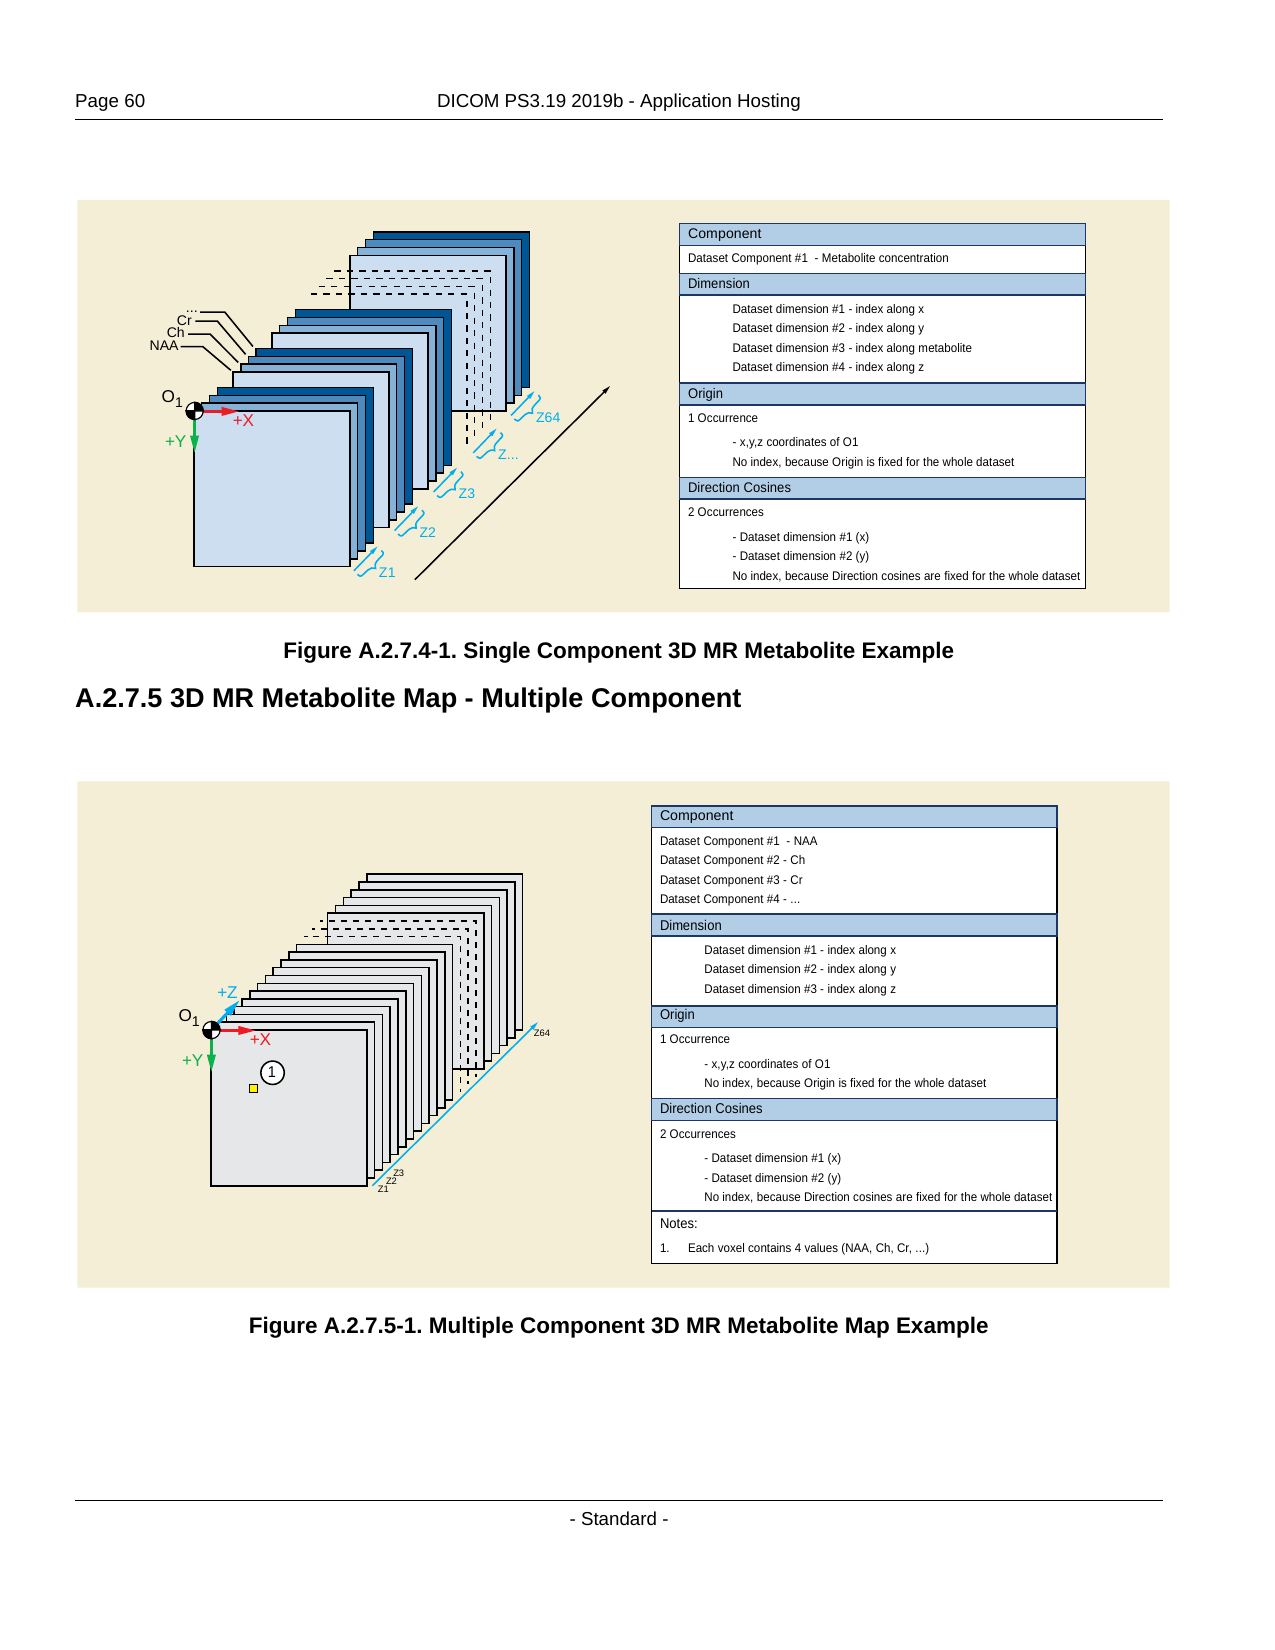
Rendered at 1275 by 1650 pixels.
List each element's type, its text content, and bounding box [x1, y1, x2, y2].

text Figure A.2.7.5-1. Multiple Component 3D MR Metabolite Map Example [75, 1312, 1162, 1338]
text A.2.7.5 3D MR Metabolite Map - Multiple Component [75, 682, 1162, 713]
text Figure A.2.7.4-1. Single Component 3D MR Metabolite Example [75, 637, 1162, 663]
